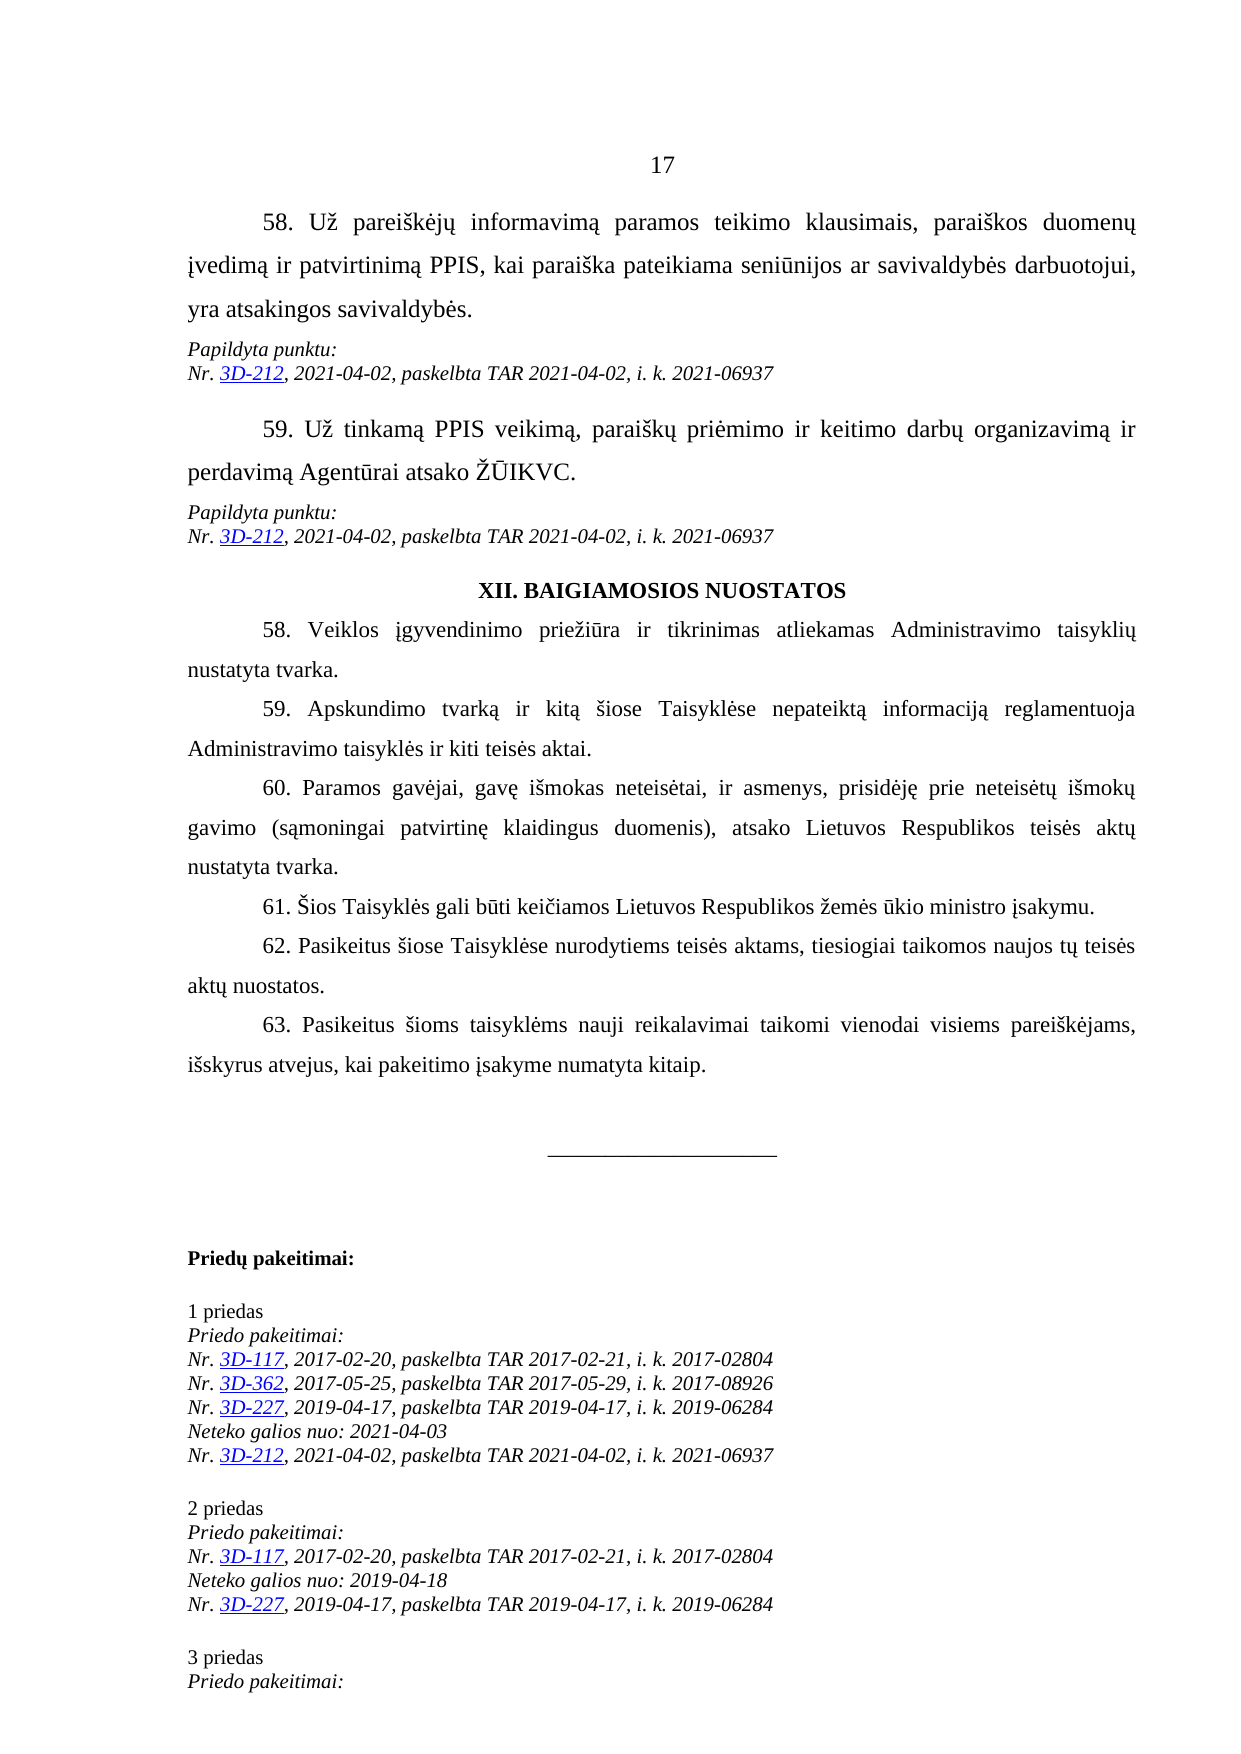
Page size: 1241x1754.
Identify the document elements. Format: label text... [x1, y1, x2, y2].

text Nr. 3D-117, 2017-02-20, paskelbta TAR 2017-02-21, i. k. 2017-02804 [187, 1544, 1137, 1568]
text 58. Už pareiškėjų informavimą paramos teikimo klausimais, paraiškos duomenų įvedimą ir patvirtinimą PPIS, kai paraiška pateikiama seniūnijos ar savivaldybės darbuotojui, yra atsakingos savivaldybės. [187, 207, 1137, 322]
text 63. Pasikeitus šioms taisyklėms nauji reikalavimai taikomi vienodai visiems pareiškėjams, išskyrus atvejus, kai pakeitimo įsakyme numatyta kitaip. [187, 1011, 1137, 1077]
text Nr. 3D-212, 2021-04-02, paskelbta TAR 2021-04-02, i. k. 2021-06937 [187, 524, 1137, 548]
text Papildyta punktu: [187, 337, 1137, 361]
text Neteko galios nuo: 2021-04-03 [187, 1419, 1137, 1443]
text 60. Paramos gavėjai, gavę išmokas neteisėtai, ir asmenys, prisidėję prie neteisėtų išmokų gavimo (sąmoningai patvirtinę klaidingus duomenis), atsako Lietuvos Respublikos teisės aktų nustatyta tvarka. [187, 774, 1137, 879]
text 2 priedas [187, 1496, 1137, 1520]
text Priedo pakeitimai: [187, 1669, 1137, 1693]
text Nr. 3D-362, 2017-05-25, paskelbta TAR 2017-05-29, i. k. 2017-08926 [187, 1371, 1137, 1395]
text Priedo pakeitimai: [187, 1323, 1137, 1347]
text 59. Už tinkamą PPIS veikimą, paraiškų priėmimo ir keitimo darbų organizavimą ir perdavimą Agentūrai atsako ŽŪIKVC. [187, 414, 1137, 486]
text 1 priedas [187, 1299, 1137, 1323]
text Nr. 3D-117, 2017-02-20, paskelbta TAR 2017-02-21, i. k. 2017-02804 [187, 1347, 1137, 1371]
text Priedų pakeitimai: [187, 1246, 1137, 1270]
text Neteko galios nuo: 2019-04-18 [187, 1568, 1137, 1592]
text 61. Šios Taisyklės gali būti keičiamos Lietuvos Respublikos žemės ūkio ministro įsakymu. [187, 893, 1137, 919]
text Nr. 3D-227, 2019-04-17, paskelbta TAR 2019-04-17, i. k. 2019-06284 [187, 1592, 1137, 1616]
text XII. BAIGIAMOSIOS NUOSTATOS [187, 577, 1137, 603]
text Nr. 3D-212, 2021-04-02, paskelbta TAR 2021-04-02, i. k. 2021-06937 [187, 361, 1137, 385]
text 58. Veiklos įgyvendinimo priežiūra ir tikrinimas atliekamas Administravimo taisyklių nustatyta tvarka. [187, 616, 1137, 682]
text Nr. 3D-212, 2021-04-02, paskelbta TAR 2021-04-02, i. k. 2021-06937 [187, 1443, 1137, 1467]
text Priedo pakeitimai: [187, 1520, 1137, 1544]
text Papildyta punktu: [187, 500, 1137, 524]
text 59. Apskundimo tvarką ir kitą šiose Taisyklėse nepateiktą informaciją reglamentuoja Administravimo taisyklės ir kiti teisės aktai. [187, 695, 1137, 761]
text 3 priedas [187, 1645, 1137, 1669]
text 62. Pasikeitus šiose Taisyklėse nurodytiems teisės aktams, tiesiogiai taikomos naujos tų teisės aktų nuostatos. [187, 932, 1137, 998]
text ____________________ [187, 1133, 1137, 1159]
text Nr. 3D-227, 2019-04-17, paskelbta TAR 2019-04-17, i. k. 2019-06284 [187, 1395, 1137, 1419]
